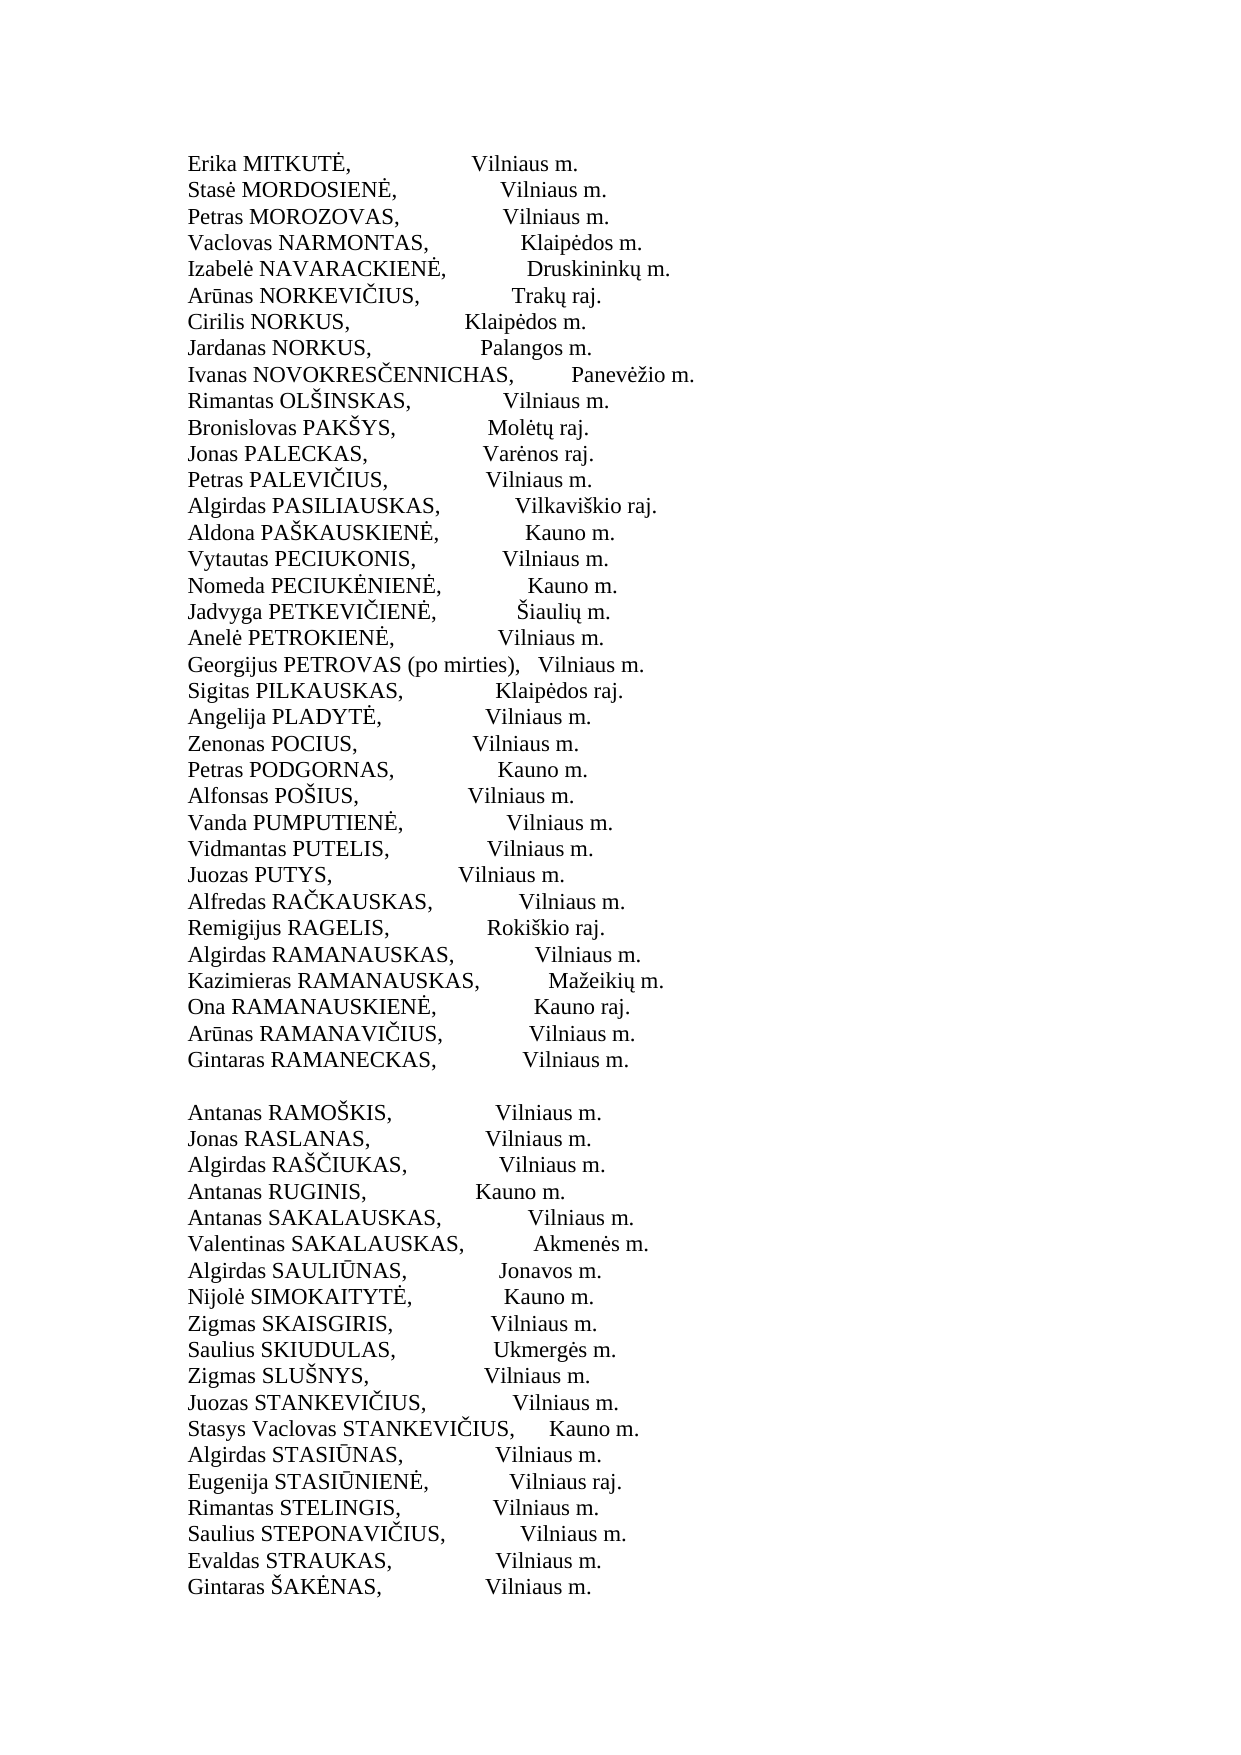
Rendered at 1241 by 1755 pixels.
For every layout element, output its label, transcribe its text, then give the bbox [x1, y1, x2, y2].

text Antanas RAMOŠKIS, Vilniaus m. [187, 1099, 1053, 1125]
text Valentinas SAKALAUSKAS, Akmenės m. [187, 1231, 1053, 1257]
text Petras MOROZOVAS, Vilniaus m. [187, 203, 1053, 229]
text Jardanas NORKUS, Palangos m. [187, 334, 1053, 361]
text Cirilis NORKUS, Klaipėdos m. [187, 308, 1053, 334]
text Algirdas RAMANAUSKAS, Vilniaus m. [187, 941, 1053, 967]
text Saulius STEPONAVIČIUS, Vilniaus m. [187, 1520, 1053, 1547]
text Antanas RUGINIS, Kauno m. [187, 1178, 1053, 1204]
text Rimantas STELINGIS, Vilniaus m. [187, 1494, 1053, 1520]
text Gintaras ŠAKĖNAS, Vilniaus m. [187, 1573, 1053, 1599]
text Vanda PUMPUTIENĖ, Vilniaus m. [187, 809, 1053, 835]
text Ona RAMANAUSKIENĖ, Kauno raj. [187, 993, 1053, 1020]
text Arūnas RAMANAVIČIUS, Vilniaus m. [187, 1020, 1053, 1046]
text Jonas PALECKAS, Varėnos raj. [187, 440, 1053, 466]
text Algirdas STASIŪNAS, Vilniaus m. [187, 1441, 1053, 1468]
text Stasė MORDOSIENĖ, Vilniaus m. [187, 176, 1053, 203]
text Rimantas OLŠINSKAS, Vilniaus m. [187, 387, 1053, 413]
text Algirdas PASILIAUSKAS, Vilkaviškio raj. [187, 493, 1053, 519]
text Anelė PETROKIENĖ, Vilniaus m. [187, 624, 1053, 651]
text Remigijus RAGELIS, Rokiškio raj. [187, 914, 1053, 941]
text Georgijus PETROVAS (po mirties), Vilniaus m. [187, 651, 1053, 677]
text Nomeda PECIUKĖNIENĖ, Kauno m. [187, 572, 1053, 598]
text Alfredas RAČKAUSKAS, Vilniaus m. [187, 888, 1053, 914]
text Gintaras RAMANECKAS, Vilniaus m. [187, 1046, 1053, 1072]
text Algirdas RAŠČIUKAS, Vilniaus m. [187, 1151, 1053, 1178]
text Juozas PUTYS, Vilniaus m. [187, 862, 1053, 888]
text Zenonas POCIUS, Vilniaus m. [187, 730, 1053, 756]
text Ivanas NOVOKRESČENNICHAS, Panevėžio m. [187, 361, 1053, 387]
text Nijolė SIMOKAITYTĖ, Kauno m. [187, 1283, 1053, 1309]
text Sigitas PILKAUSKAS, Klaipėdos raj. [187, 677, 1053, 703]
text Stasys Vaclovas STANKEVIČIUS, Kauno m. [187, 1415, 1053, 1441]
text Vaclovas NARMONTAS, Klaipėdos m. [187, 229, 1053, 255]
text Evaldas STRAUKAS, Vilniaus m. [187, 1547, 1053, 1573]
text Angelija PLADYTĖ, Vilniaus m. [187, 703, 1053, 730]
text Jadvyga PETKEVIČIENĖ, Šiaulių m. [187, 598, 1053, 624]
text Vytautas PECIUKONIS, Vilniaus m. [187, 545, 1053, 572]
text Algirdas SAULIŪNAS, Jonavos m. [187, 1257, 1053, 1283]
text Jonas RASLANAS, Vilniaus m. [187, 1125, 1053, 1151]
text Zigmas SKAISGIRIS, Vilniaus m. [187, 1309, 1053, 1336]
text Zigmas SLUŠNYS, Vilniaus m. [187, 1362, 1053, 1389]
text Bronislovas PAKŠYS, Molėtų raj. [187, 413, 1053, 440]
text Izabelė NAVARACKIENĖ, Druskininkų m. [187, 255, 1053, 282]
text Erika MITKUTĖ, Vilniaus m. [187, 150, 1053, 176]
text Antanas SAKALAUSKAS, Vilniaus m. [187, 1204, 1053, 1231]
text Saulius SKIUDULAS, Ukmergės m. [187, 1336, 1053, 1362]
text Alfonsas POŠIUS, Vilniaus m. [187, 782, 1053, 809]
text Petras PALEVIČIUS, Vilniaus m. [187, 466, 1053, 493]
text Eugenija STASIŪNIENĖ, Vilniaus raj. [187, 1468, 1053, 1494]
text Arūnas NORKEVIČIUS, Trakų raj. [187, 282, 1053, 308]
text Aldona PAŠKAUSKIENĖ, Kauno m. [187, 519, 1053, 545]
text Juozas STANKEVIČIUS, Vilniaus m. [187, 1389, 1053, 1415]
text Petras PODGORNAS, Kauno m. [187, 756, 1053, 782]
text Kazimieras RAMANAUSKAS, Mažeikių m. [187, 967, 1053, 993]
text Vidmantas PUTELIS, Vilniaus m. [187, 835, 1053, 862]
